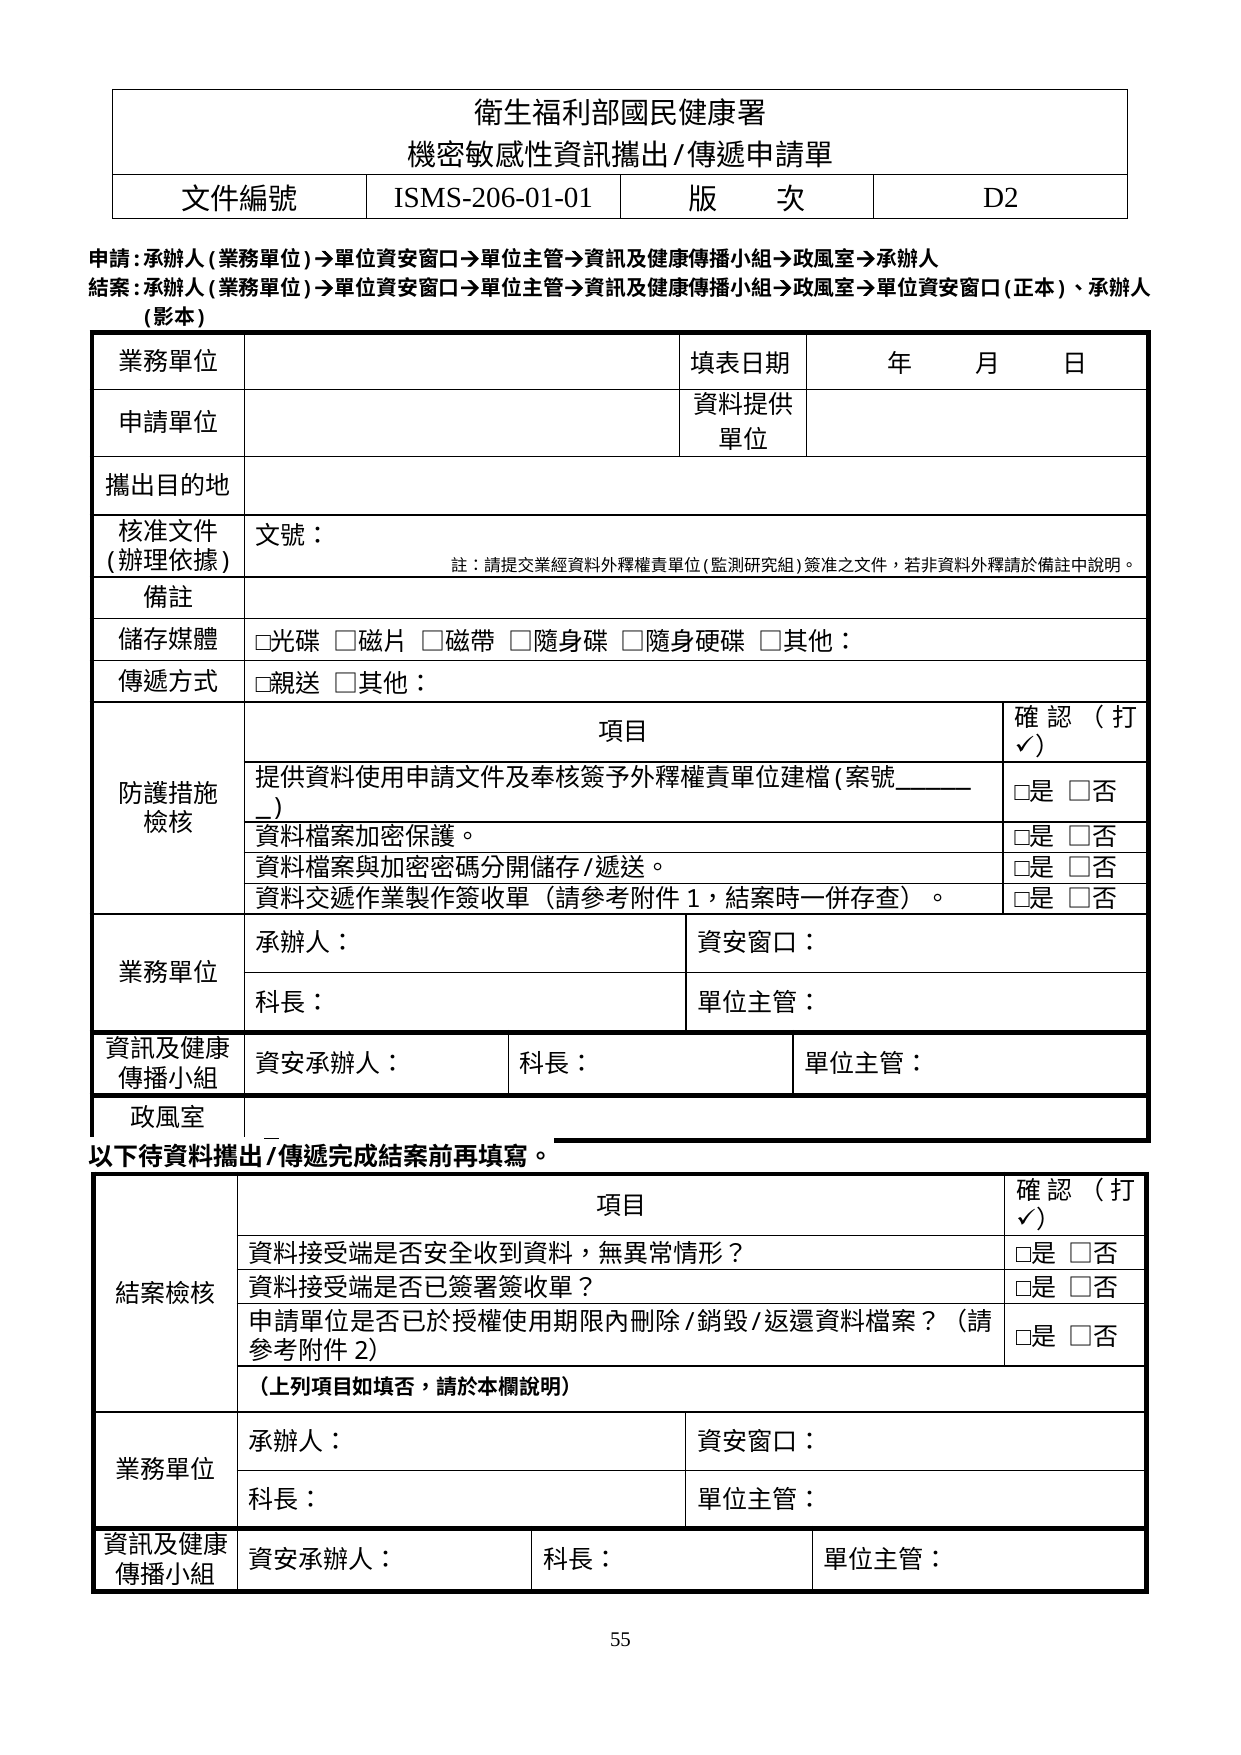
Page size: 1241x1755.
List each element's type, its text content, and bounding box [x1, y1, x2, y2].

table_cell 資料提供 單位 [680, 390, 806, 456]
table_header 項目 [238, 1176, 1004, 1235]
table_cell □是 □否 [1005, 1270, 1144, 1302]
table_cell 資料檔案與加密密碼分開儲存/遞送。 [245, 853, 1002, 882]
table_cell 核准文件(辦理依據) [94, 516, 244, 576]
table_header 年 月 日 [807, 335, 1146, 389]
table_cell 資料交遞作業製作簽收單（請參考附件1，結案時一併存查）。 [245, 884, 1002, 913]
table_cell 業務單位 [94, 915, 244, 1030]
table_cell 科長： [238, 1471, 685, 1526]
table_cell □親送 □其他： [245, 661, 1146, 701]
table_cell 儲存媒體 [94, 619, 244, 659]
table_cell 文號： 註：請提交業經資料外釋權責單位(監測研究組)簽准之文件，若非資料外釋請於備註中說明。 [245, 516, 1146, 576]
text 以下待資料攜出/傳遞完成結案前再填寫。 [89, 1142, 1152, 1172]
table_cell □是 □否 [1005, 1236, 1144, 1268]
table_cell 資安承辦人： [238, 1531, 531, 1589]
table_cell 單位主管： [686, 1471, 1144, 1526]
table_cell 資安承辦人： [245, 1035, 508, 1093]
table_header [245, 335, 679, 389]
table_header 業務單位 [94, 335, 244, 389]
table_cell □是 □否 [1004, 763, 1146, 821]
table_header 確認（打） [1005, 1176, 1144, 1235]
table_cell 資訊及健康傳播小組 [94, 1035, 244, 1093]
table_cell [245, 1098, 1146, 1138]
table_cell 傳遞方式 [94, 661, 244, 701]
table_cell 防護措施 檢核 [94, 703, 244, 913]
table_cell □是 □否 [1004, 853, 1146, 882]
table_cell 提供資料使用申請文件及奉核簽予外釋權責單位建檔(案號______) [245, 763, 1002, 821]
table_cell 申請單位是否已於授權使用期限內刪除/銷毀/返還資料檔案？（請參考附件2） [238, 1304, 1004, 1365]
table_cell 科長： [245, 973, 685, 1030]
text 申請:承辦人(業務單位)單位資安窗口單位主管資訊及健康傳播小組政風室承辦人 [89, 243, 1152, 272]
table_cell 承辦人： [238, 1413, 685, 1469]
table_cell □是 □否 [1004, 823, 1146, 852]
table_cell 資料接受端是否已簽署簽收單？ [238, 1270, 1004, 1302]
table_cell 備註 [94, 578, 244, 617]
table_cell 資安窗口： [687, 915, 1146, 971]
table_header 結案檢核 [96, 1176, 237, 1411]
table_cell 科長： [532, 1531, 812, 1589]
table_cell 政風室 [94, 1098, 244, 1138]
table_header 填表日期 [680, 335, 806, 389]
table_cell 資料接受端是否安全收到資料，無異常情形？ [238, 1236, 1004, 1268]
table_cell 資料檔案加密保護。 [245, 823, 1002, 852]
table_cell 業務單位 [96, 1413, 237, 1526]
table_cell 確認（打） [1004, 703, 1146, 761]
table_cell 科長： [509, 1035, 792, 1093]
table_cell 單位主管： [687, 973, 1146, 1030]
table_cell [245, 390, 679, 456]
table_cell 攜出目的地 [94, 457, 244, 514]
table_cell 資安窗口： [686, 1413, 1144, 1469]
table_cell （上列項目如填否，請於本欄說明） [238, 1367, 1144, 1411]
table_cell 承辦人： [245, 915, 685, 971]
table_cell [245, 578, 1146, 617]
text 結案:承辦人(業務單位)單位資安窗口單位主管資訊及健康傳播小組政風室單位資安窗口(正本)、承辦人(影本) [89, 272, 1152, 330]
table_cell □是 □否 [1005, 1304, 1144, 1365]
table_cell □是 □否 [1004, 884, 1146, 913]
table_cell 單位主管： [813, 1531, 1144, 1589]
table_cell □光碟 □磁片 □磁帶 □隨身碟 □隨身硬碟 □其他： [245, 619, 1146, 659]
table_cell 項目 [245, 703, 1002, 761]
table_cell 資訊及健康傳播小組 [96, 1531, 237, 1589]
table_cell [245, 457, 1146, 514]
table_cell 申請單位 [94, 390, 244, 456]
table_cell 單位主管： [794, 1035, 1146, 1093]
table_cell [807, 390, 1146, 456]
